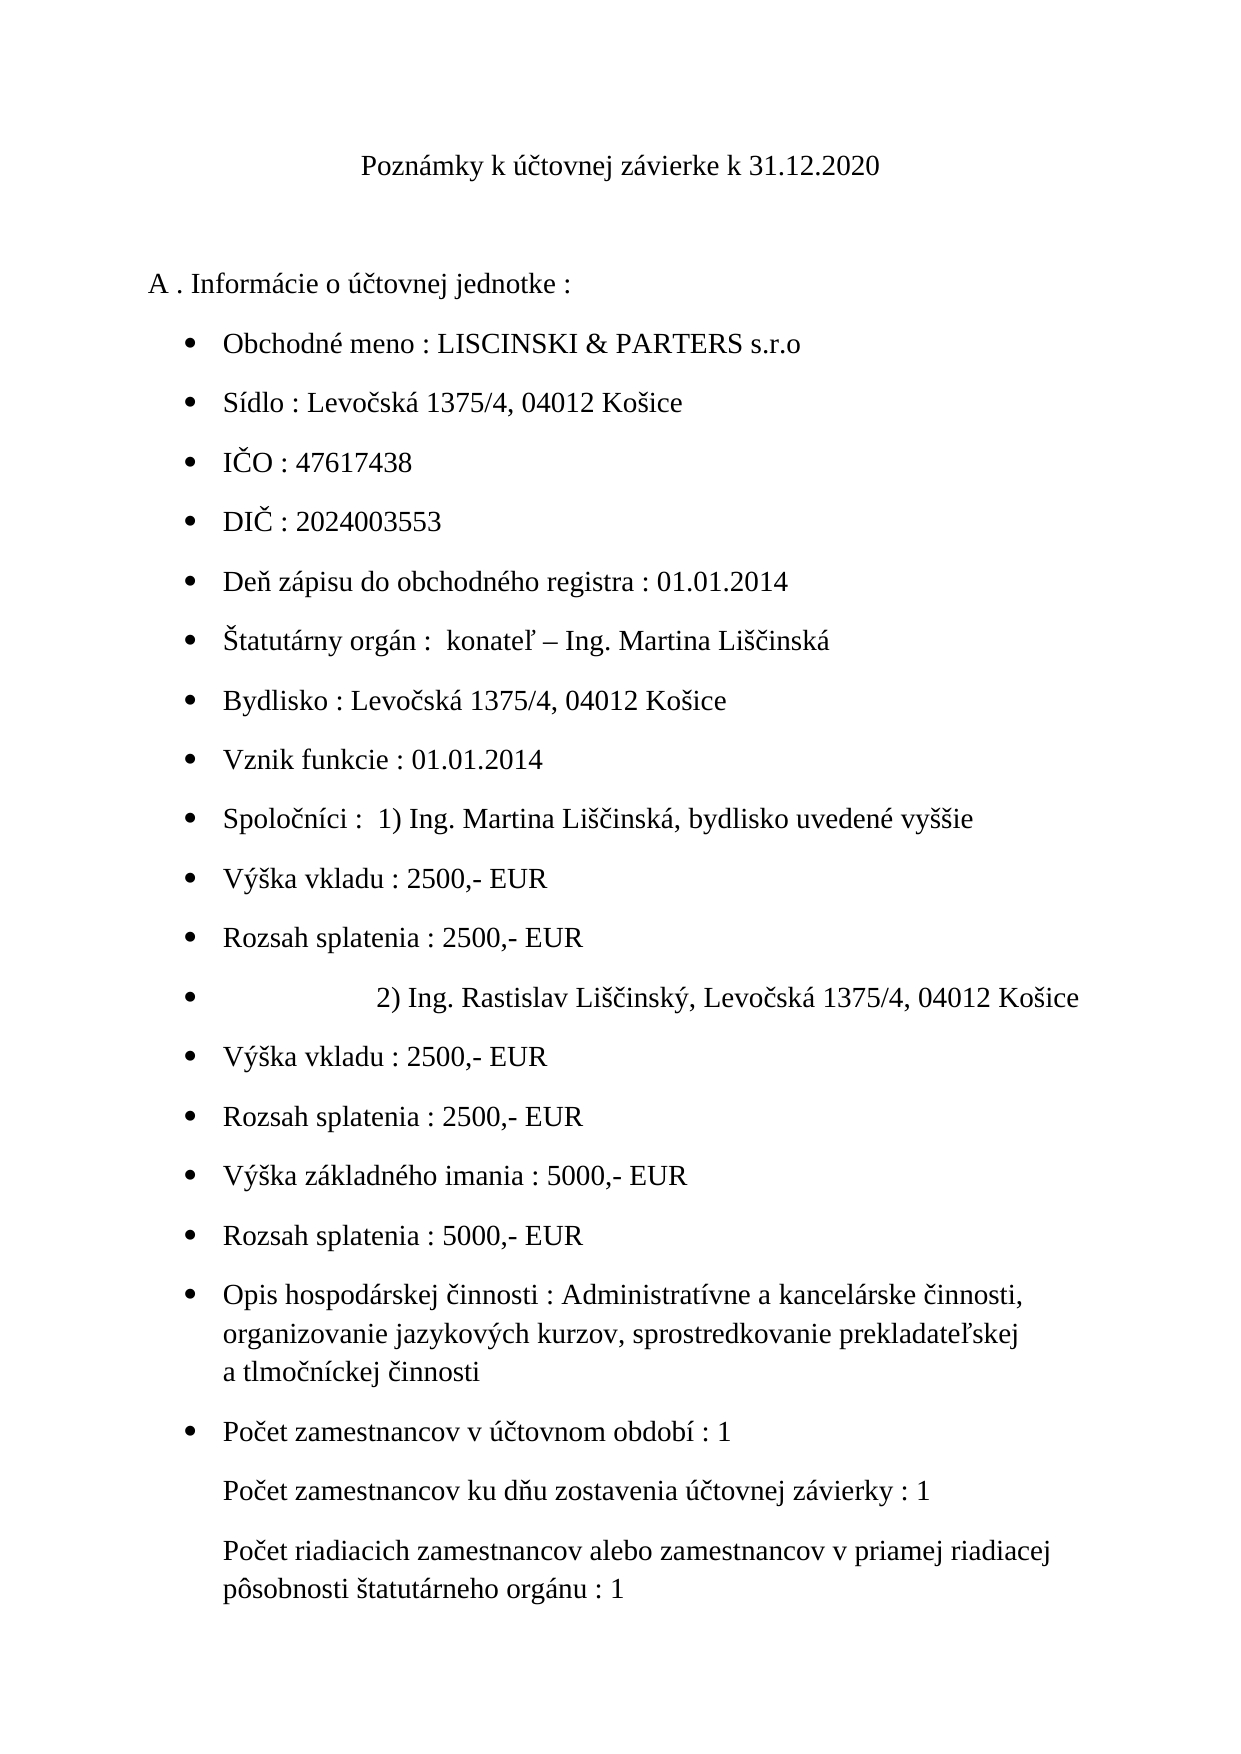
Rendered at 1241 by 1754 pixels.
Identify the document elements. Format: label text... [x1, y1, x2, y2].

list DIČ : 2024003553 [185, 504, 1093, 538]
list Spoločníci : 1) Ing. Martina Liščinská, bydlisko uvedené vyššie [185, 802, 1093, 835]
list Sídlo : Levočská 1375/4, 04012 Košice [185, 385, 1093, 419]
list Deň zápisu do obchodného registra : 01.01.2014 [185, 564, 1093, 597]
text Poznámky k účtovnej závierke k 31.12.2020 [148, 148, 1093, 181]
list Rozsah splatenia : 2500,- EUR [185, 921, 1093, 954]
text A . Informácie o účtovnej jednotke : [148, 266, 1093, 300]
list Rozsah splatenia : 5000,- EUR [185, 1218, 1093, 1252]
list Počet zamestnancov ku dňu zostavenia účtovnej závierky : 1 [223, 1473, 1093, 1507]
list Výška vkladu : 2500,- EUR [185, 1039, 1093, 1073]
list Štatutárny orgán : konateľ – Ing. Martina Liščinská [185, 623, 1093, 657]
list Rozsah splatenia : 2500,- EUR [185, 1099, 1093, 1133]
list Výška vkladu : 2500,- EUR [185, 861, 1093, 895]
list Bydlisko : Levočská 1375/4, 04012 Košice [185, 683, 1093, 716]
list Počet riadiacich zamestnancov alebo zamestnancov v priamej riadiacej pôsobnosti štatutárneho orgánu : 1 [223, 1533, 1093, 1605]
list Vznik funkcie : 01.01.2014 [185, 742, 1093, 776]
list Opis hospodárskej činnosti : Administratívne a kancelárske činnosti, organizovanie jazykových kurzov, sprostredkovanie prekladateľskej a tlmočníckej činnosti [185, 1277, 1093, 1388]
list Obchodné meno : LISCINSKI & PARTERS s.r.o [185, 326, 1093, 359]
list IČO : 47617438 [185, 445, 1093, 478]
list Výška základného imania : 5000,- EUR [185, 1158, 1093, 1192]
list Počet zamestnancov v účtovnom období : 1 [185, 1414, 1093, 1448]
list 2) Ing. Rastislav Liščinský, Levočská 1375/4, 04012 Košice [185, 980, 1093, 1014]
